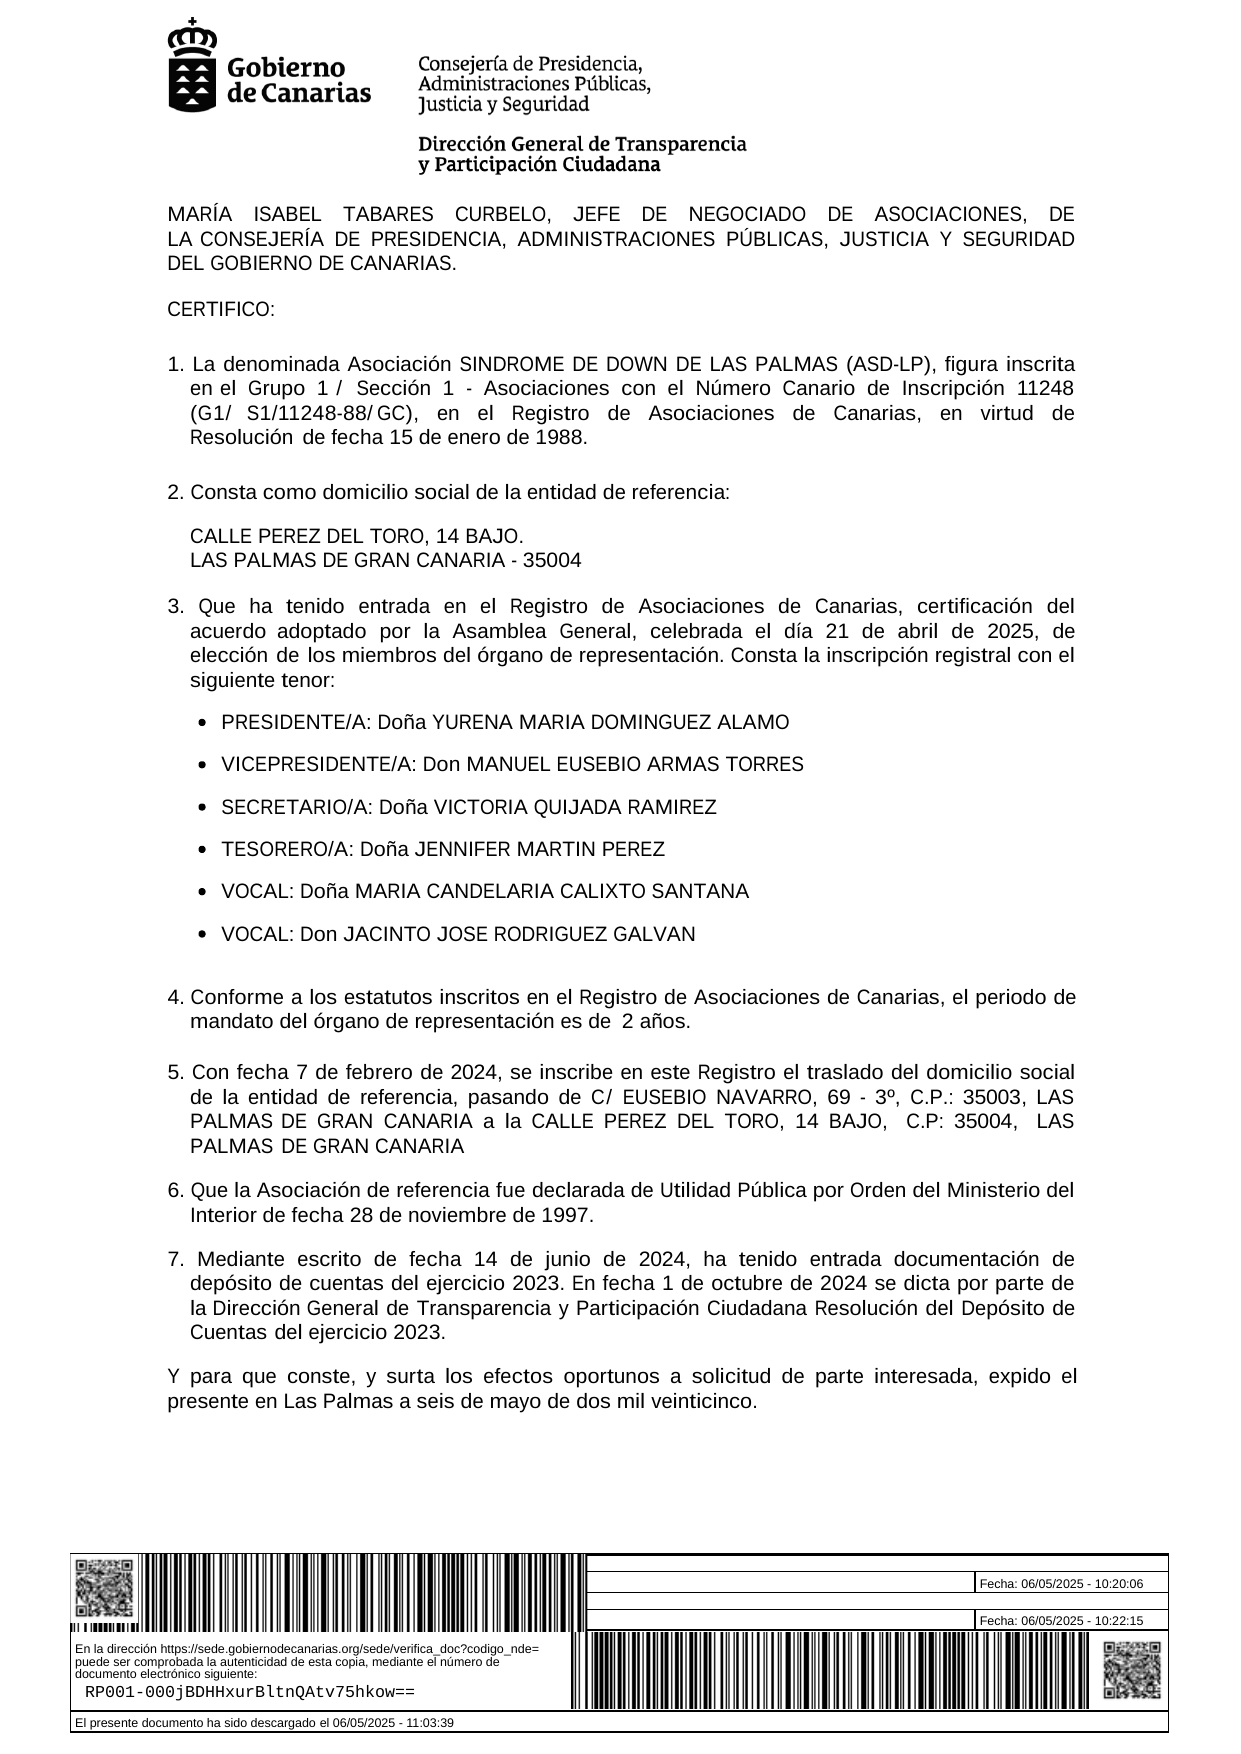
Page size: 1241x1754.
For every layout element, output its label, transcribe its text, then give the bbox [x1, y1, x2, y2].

text 1. La denominada Asociación SINDROME DE DOWN DE LAS PALMAS (ASD-LP), figura inscrita en el Grupo 1 / Sección 1 - Asociaciones con el Número Canario de Inscripción 11248 (G1/ S1/11248-88/GC), en el Registro de Asociaciones de Canarias, en virtud de Resolución de fecha 15 de enero de 1988. [167, 351, 1075, 449]
text 7. Mediante escrito de fecha 14 de junio de 2024, ha tenido entrada documentación de depósito de cuentas del ejercicio 2023. En fecha 1 de octubre de 2024 se dicta por parte de la Dirección General de Transparencia y Participación Ciudadana Resolución del Depósito de Cuentas del ejercicio 2023. [167, 1246, 1075, 1344]
text En la dirección https://sede.gobiernodecanarias.org/sede/verifica_doc?codigo_nde= puede ser comprobada la autenticidad de esta copia, mediante el número de documento electrónico siguiente: [75, 1644, 550, 1681]
text VICEPRESIDENTE/A: Don MANUEL EUSEBIO ARMAS TORRES [221, 752, 1154, 776]
text Y para que conste, y surta los efectos oportunos a solicitud de parte interesada, expido el presente en Las Palmas a seis de mayo de dos mil veinticinco. [167, 1364, 1079, 1413]
text CERTIFICO: [167, 297, 1154, 321]
text Fecha: 06/05/2025 - 10:20:06 [979, 1576, 1154, 1591]
text 3. Que ha tenido entrada en el Registro de Asociaciones de Canarias, certificación del acuerdo adoptado por la Asamblea General, celebrada el día 21 de abril de 2025, de elección de los miembros del órgano de representación. Consta la inscripción registral con el siguiente tenor: [167, 594, 1075, 692]
picture [70, 1554, 1089, 1709]
text CALLE PEREZ DEL TORO, 14 BAJO. [190, 524, 1154, 548]
text VOCAL: Doña MARIA CANDELARIA CALIXTO SANTANA [221, 879, 1154, 903]
text Fecha: 06/05/2025 - 10:22:15 [979, 1614, 1154, 1628]
picture [167, 17, 747, 175]
text El presente documento ha sido descargado el 06/05/2025 - 11:03:39 [75, 1716, 542, 1730]
text VOCAL: Don JACINTO JOSE RODRIGUEZ GALVAN [221, 921, 1154, 945]
text PRESIDENTE/A: Doña YURENA MARIA DOMINGUEZ ALAMO [221, 710, 1154, 734]
text 6. Que la Asociación de referencia fue declarada de Utilidad Pública por Orden del Ministerio del Interior de fecha 28 de noviembre de 1997. [167, 1178, 1079, 1226]
picture [1098, 1636, 1167, 1705]
text MARÍA ISABEL TABARES CURBELO, JEFE DE NEGOCIADO DE ASOCIACIONES, DE LA CONSEJERÍA DE PRESIDENCIA, ADMINISTRACIONES PÚBLICAS, JUSTICIA Y SEGURIDAD DEL GOBIERNO DE CANARIAS. [167, 202, 1075, 275]
text 2. Consta como domicilio social de la entidad de referencia: [167, 479, 1154, 503]
text RP001-000jBDHHxurBltnQAtv75hkow== [85, 1683, 542, 1701]
text 5. Con fecha 7 de febrero de 2024, se inscribe en este Registro el traslado del domicilio social de la entidad de referencia, pasando de C/ EUSEBIO NAVARRO, 69 - 3º, C.P.: 35003, LAS PALMAS DE GRAN CANARIA a la CALLE PEREZ DEL TORO, 14 BAJO, C.P: 35004, LAS PALMAS DE GRAN CANARIA [167, 1060, 1075, 1158]
text TESORERO/A: Doña JENNIFER MARTIN PEREZ [221, 837, 1154, 861]
text SECRETARIO/A: Doña VICTORIA QUIJADA RAMIREZ [221, 794, 1154, 818]
text LAS PALMAS DE GRAN CANARIA - 35004 [190, 548, 1154, 572]
text 4. Conforme a los estatutos inscritos en el Registro de Asociaciones de Canarias, el periodo de mandato del órgano de representación es de 2 años. [167, 985, 1079, 1033]
